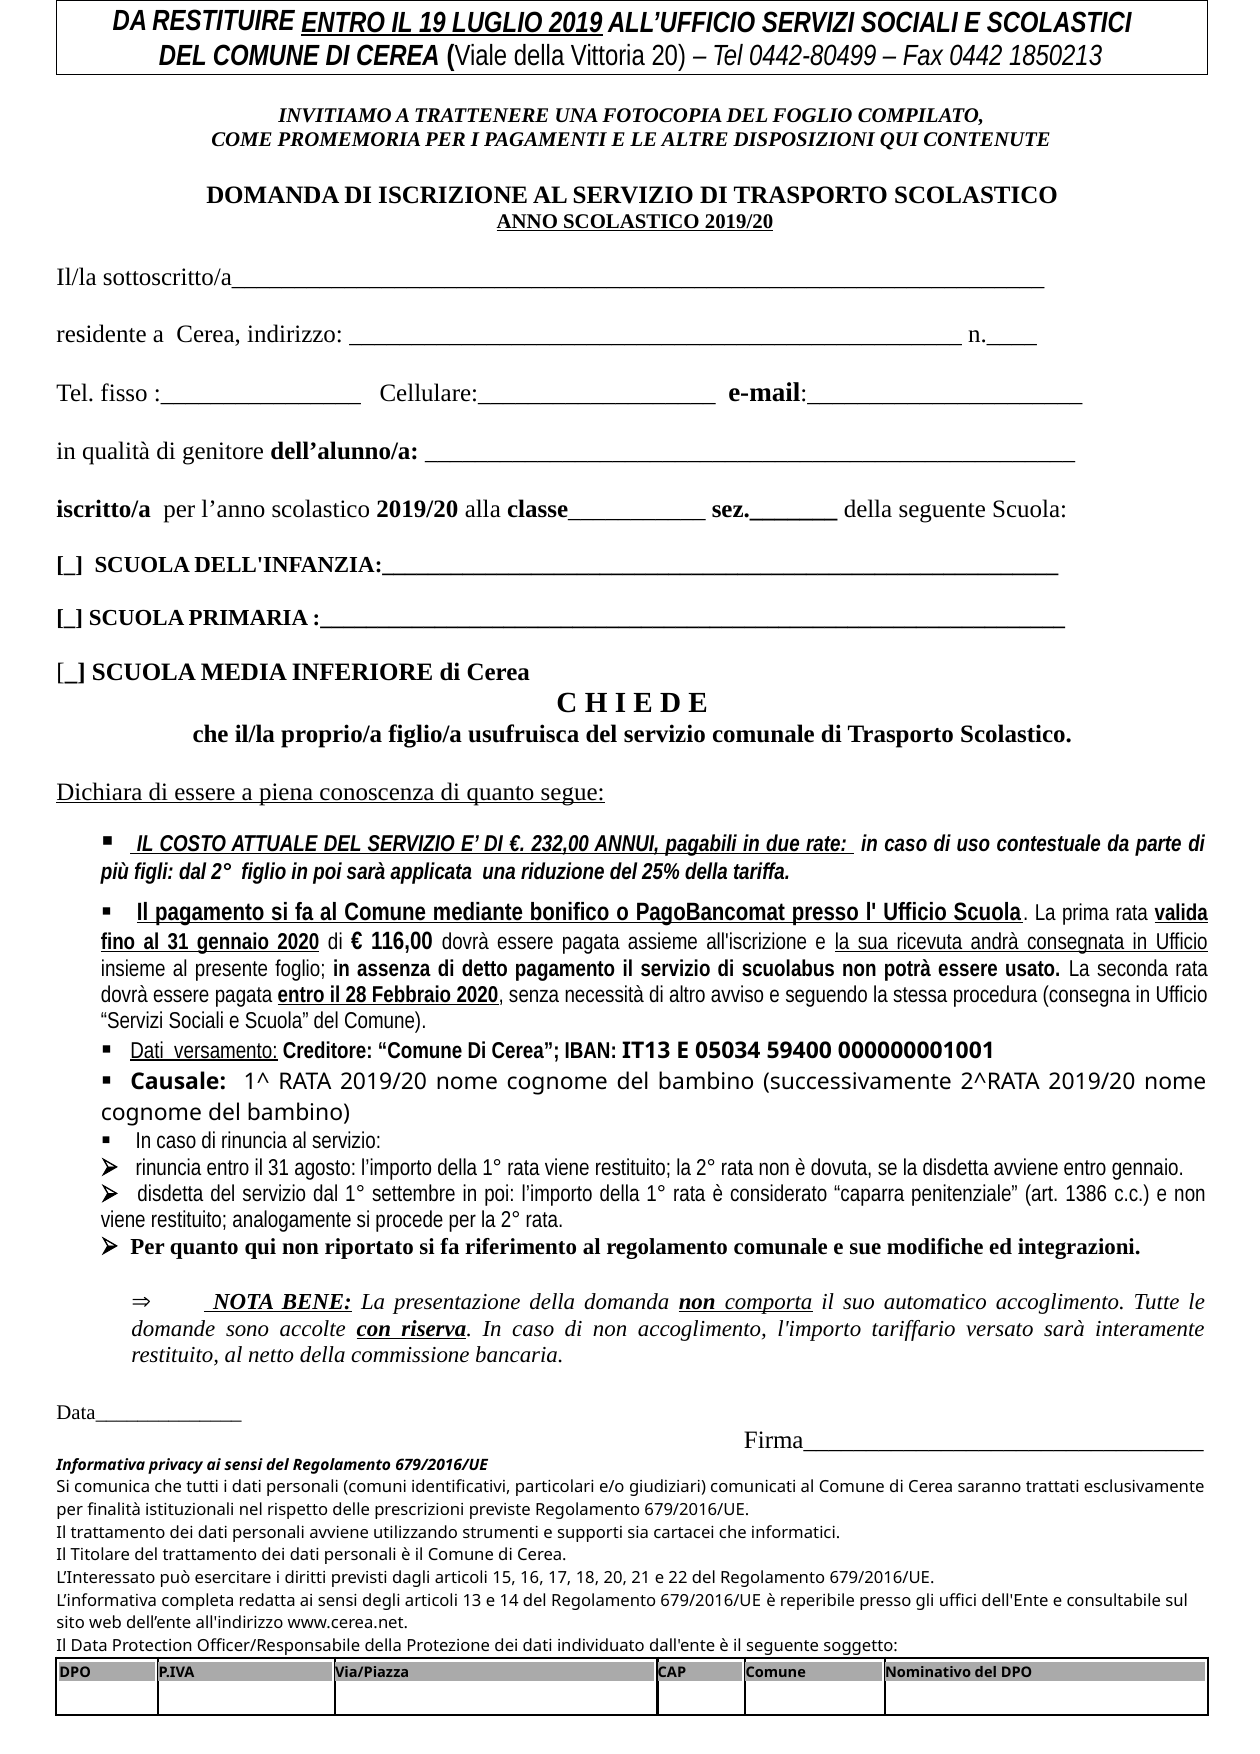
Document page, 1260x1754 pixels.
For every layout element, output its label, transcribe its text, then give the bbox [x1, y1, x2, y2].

subtitle IL COSTO ATTUALE DEL SERVIZIO E’ DI €. 232,00 ANNUI, pagabili in due rate: in caso di uso contestuale da parte di più figli: dal 2° figlio in poi sarà applicata una riduzione del 25% della tariffa. [101, 830, 1208, 884]
text [_] SCUOLA PRIMARIA :_________________________________________________________________ [56, 604, 1208, 631]
list Per quanto qui non riportato si fa riferimento al regolamento comunale e sue modifiche ed integrazioni. [101, 1233, 1208, 1259]
table_header Nominativo del DPO [886, 1659, 1207, 1714]
table_header Via/Piazza [336, 1659, 656, 1714]
list Causale: 1^ RATA 2019/20 nome cognome del bambino (successivamente 2^RATA 2019/20 nome cognome del bambino) [101, 1065, 1208, 1127]
table_header Comune [746, 1659, 884, 1714]
text Il/la sottoscritto/a_________________________________________________________________ [56, 262, 1208, 290]
list Il pagamento si fa al Comune mediante bonifico o PagoBancomat presso l' Ufficio Scuola. La prima rata valida fino al 31 gennaio 2020 di € 116,00 dovrà essere pagata assieme all'iscrizione e la sua ricevuta andrà consegnata in Ufficio insieme al presente foglio; in assenza di detto pagamento il servizio di scuolabus non potrà essere usato. La seconda rata dovrà essere pagata entro il 28 Febbraio 2020, senza necessità di altro avviso e seguendo la stessa procedura (consegna in Ufficio “Servizi Sociali e Scuola” del Comune). [101, 897, 1208, 1034]
table_header CAP [659, 1659, 744, 1714]
text ANNO SCOLASTICO 2019/20 [56, 209, 1208, 233]
list NOTA BENE: La presentazione della domanda non comporta il suo automatico accoglimento. Tutte le domande sono accolte con riserva. In caso di non accoglimento, l'importo tariffario versato sarà interamente restituito, al netto della commissione bancaria. [131, 1288, 1208, 1367]
list rinuncia entro il 31 agosto: l’importo della 1° rata viene restituito; la 2° rata non è dovuta, se la disdetta avviene entro gennaio. [101, 1154, 1208, 1180]
list disdetta del servizio dal 1° settembre in poi: l’importo della 1° rata è considerato “caparra penitenziale” (art. 1386 c.c.) e non viene restituito; analogamente si procede per la 2° rata. [101, 1180, 1208, 1233]
list In caso di rinuncia al servizio: [101, 1127, 1208, 1154]
table_header DPO [57, 1659, 157, 1714]
text iscritto/a per l’anno scolastico 2019/20 alla classe___________ sez._______ della seguente Scuola: [56, 494, 1208, 523]
text residente a Cerea, indirizzo: _________________________________________________ n.____ [56, 319, 1208, 348]
text COME PROMEMORIA PER I PAGAMENTI E LE ALTRE DISPOSIZIONI QUI CONTENUTE [56, 127, 1208, 151]
text che il/la proprio/a figlio/a usufruisca del servizio comunale di Trasporto Scolastico. [56, 719, 1208, 748]
text Firma________________________________ Informativa privacy ai sensi del Regolamento 679/2016/UE Si comunica che tutti i dati personali (comuni identificativi, particolari e/o giudiziari) comunicati al Comune di Cerea saranno trattati esclusivamente per finalità istituzionali nel rispetto delle prescrizioni previste Regolamento 679/2016/UE. Il trattamento dei dati personali avviene utilizzando strumenti e supporti sia cartacei che informatici. Il Titolare del trattamento dei dati personali è il Comune di Cerea. L’Interessato può esercitare i diritti previsti dagli articoli 15, 16, 17, 18, 20, 21 e 22 del Regolamento 679/2016/UE. L’informativa completa redatta ai sensi degli articoli 13 e 14 del Regolamento 679/2016/UE è reperibile presso gli uffici dell'Ente e consultabile sul sito web dell’ente all'indirizzo www.cerea.net. Il Data Protection Officer/Responsabile della Protezione dei dati individuato dall'ente è il seguente soggetto: [56, 1425, 1208, 1657]
text C H I E D E [56, 686, 1208, 719]
list Dati versamento: Creditore: “Comune Di Cerea”; IBAN: IT13 E 05034 59400 000000001001 [101, 1034, 1208, 1065]
text Dichiara di essere a piena conoscenza di quanto segue: [56, 777, 1208, 805]
text DOMANDA DI ISCRIZIONE AL SERVIZIO DI TRASPORTO SCOLASTICO [56, 180, 1208, 209]
text Data______________ [56, 1396, 1208, 1425]
text INVITIAMO A TRATTENERE UNA FOTOCOPIA DEL FOGLIO COMPILATO, [56, 103, 1208, 127]
title DEL COMUNE DI CEREA (Viale della Vittoria 20) – Tel 0442-80499 – Fax 0442 1850213 [57, 36, 1207, 74]
text [_] SCUOLA MEDIA INFERIORE di Cerea [56, 657, 1208, 686]
title DA RESTITUIRE ENTRO IL 19 LUGLIO 2019 ALL’UFFICIO SERVIZI SOCIALI E SCOLASTICI [57, 1, 1207, 36]
table_header P.IVA [159, 1659, 334, 1714]
text in qualità di genitore dell’alunno/a: ____________________________________________________ [56, 436, 1208, 465]
text Tel. fisso :________________ Cellulare:___________________ e-mail:______________________ [56, 377, 1208, 408]
text [_] SCUOLA DELL'INFANZIA:___________________________________________________________ [56, 551, 1208, 578]
